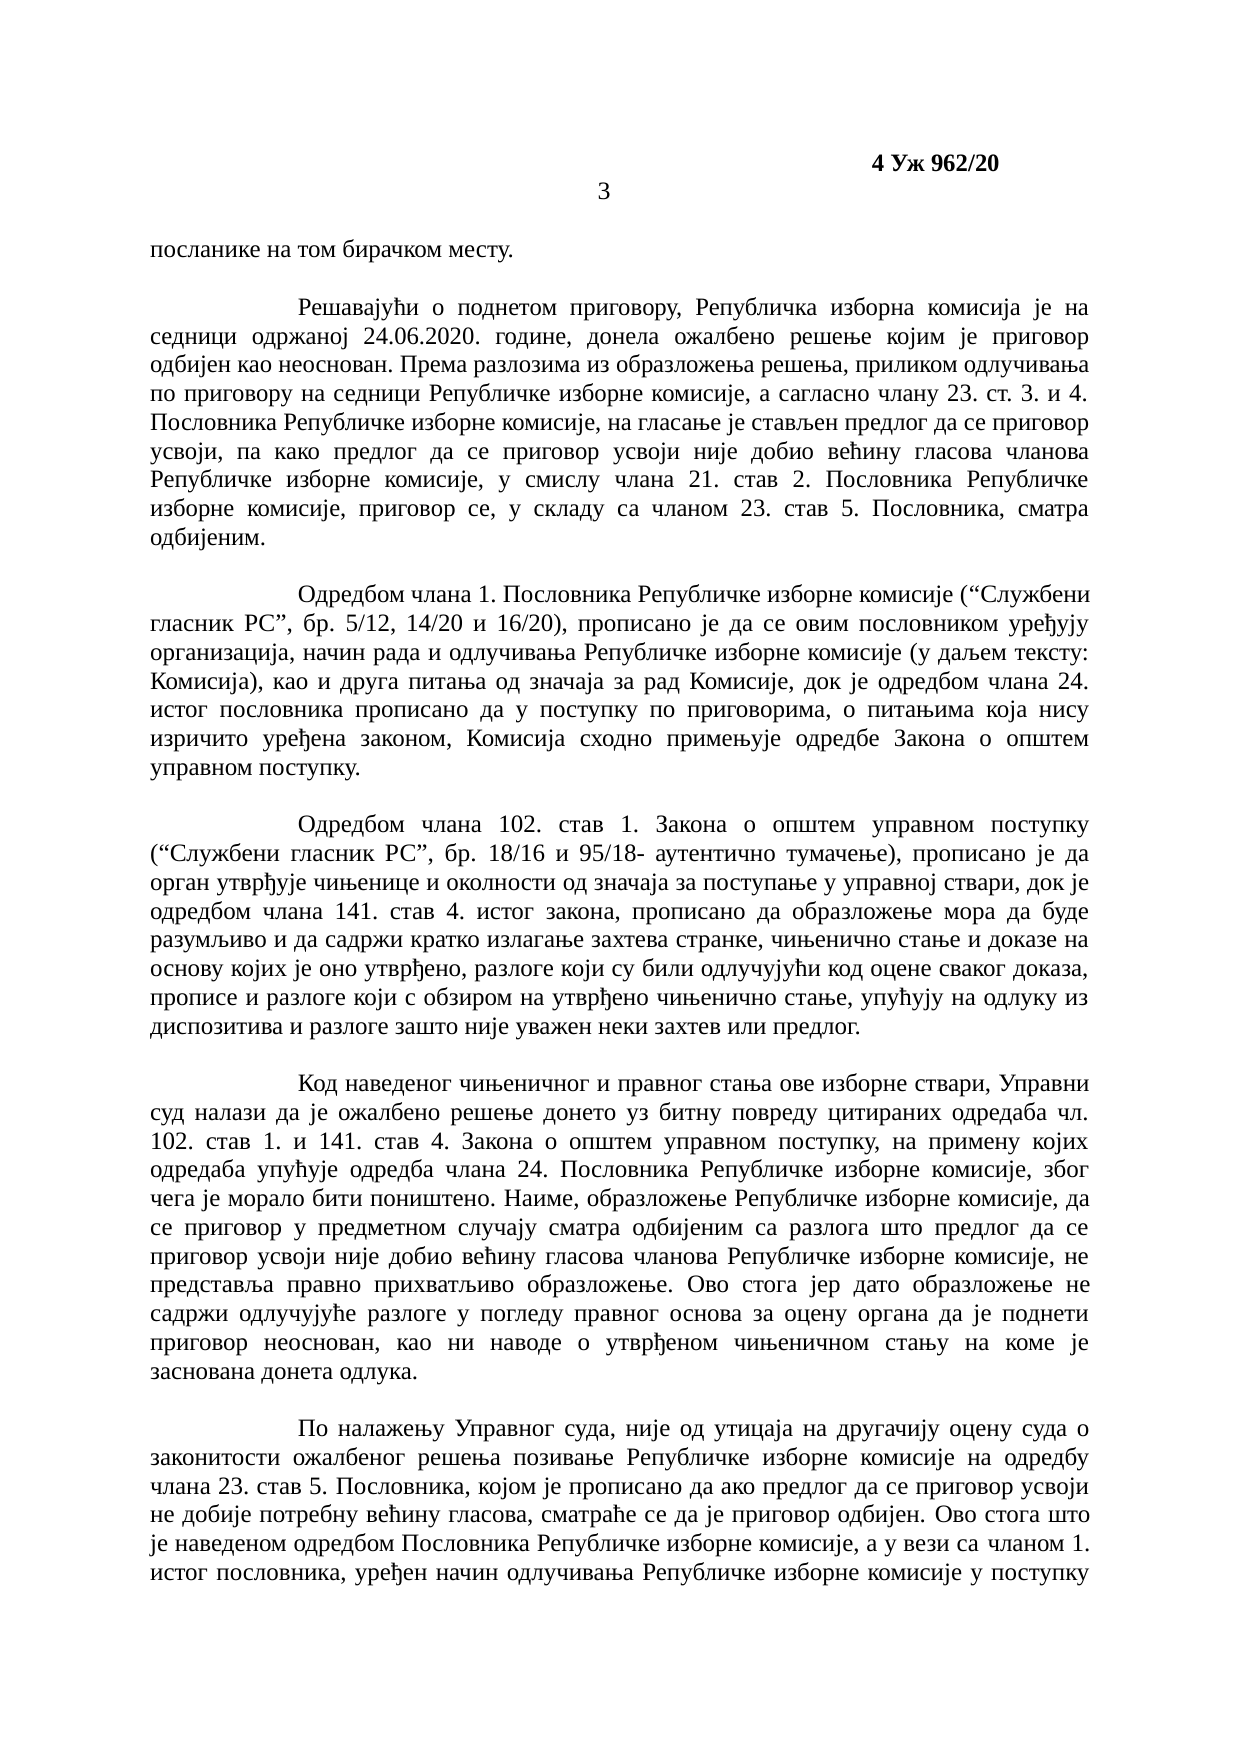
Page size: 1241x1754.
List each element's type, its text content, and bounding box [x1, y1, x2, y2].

text Одредбом члана 1. Пословника Републичке изборне комисије (“Службени гласник РС”, бр. 5/12, 14/20 и 16/20), прописано је да се овим пословником уређују организација, начин рада и одлучивања Републичке изборне комисије (у даљем тексту: Комисија), као и друга питања од значаја за рад Комисије, док је одредбом члана 24. истог пословника прописано да у поступку по приговорима, о питањима која нису изричито уређена законом, Комисија сходно примењује одредбе Закона о општем управном поступку. [150, 579, 1090, 781]
text По налажењу Управног суда, није од утицаја на другачију оцену суда о законитости ожалбеног решења позивање Републичке изборне комисије на одредбу члана 23. став 5. Пословника, којом је прописано да ако предлог да се приговор усвоји не добије потребну већину гласова, сматраће се да је приговор одбијен. Ово стога што је наведеном одредбом Пословника Републичке изборне комисије, а у вези са чланом 1. истог пословника, уређен начин одлучивања Републичке изборне комисије у поступку [150, 1413, 1090, 1586]
text посланике на том бирачком месту. [150, 234, 1090, 263]
text Решавајући о поднетом приговору, Републичка изборна комисија је на седници одржаној 24.06.2020. године, донела ожалбено решење којим је приговор одбијен као неоснован. Према разлозима из образложења решења, приликом одлучивања по приговору на седници Републичке изборне комисије, а сагласно члану 23. ст. 3. и 4. Пословника Републичке изборне комисије, на гласање је стављен предлог да се приговор усвоји, па како предлог да се приговор усвоји није добио већину гласова чланова Републичке изборне комисије, у смислу члана 21. став 2. Пословника Републичке изборне комисије, приговор се, у складу са чланом 23. став 5. Пословника, сматра одбијеним. [150, 292, 1090, 551]
text Код наведеног чињеничног и правног стања ове изборне ствари, Управни суд налази да је ожалбено решење донето уз битну повреду цитираних одредаба чл. 102. став 1. и 141. став 4. Закона о општем управном поступку, на примену којих одредаба упућује одредба члана 24. Пословника Републичке изборне комисије, због чега је морало бити поништено. Наиме, образложење Републичке изборне комисије, да се приговор у предметном случају сматра одбијеним са разлога што предлог да се приговор усвоји није добио већину гласова чланова Републичке изборне комисије, не представља правно прихватљиво образложење. Ово стога јер дато образложење не садржи одлучујуће разлоге у погледу правног основа за оцену органа да је поднети приговор неоснован, као ни наводе о утврђеном чињеничном стању на коме је заснована донета одлука. [150, 1068, 1090, 1384]
text Одредбом члана 102. став 1. Закона о општем управном поступку (“Службени гласник РС”, бр. 18/16 и 95/18- аутентично тумачење), прописано је да орган утврђује чињенице и околности од значаја за поступање у управној ствари, док је одредбом члана 141. став 4. истог закона, прописано да образложење мора да буде разумљиво и да садржи кратко излагање захтева странке, чињенично стање и доказе на основу којих је оно утврђено, разлоге који су били одлучујући код оцене сваког доказа, прописе и разлоге који с обзиром на утврђено чињенично стање, упућују на одлуку из диспозитива и разлоге зашто није уважен неки захтев или предлог. [150, 809, 1090, 1039]
